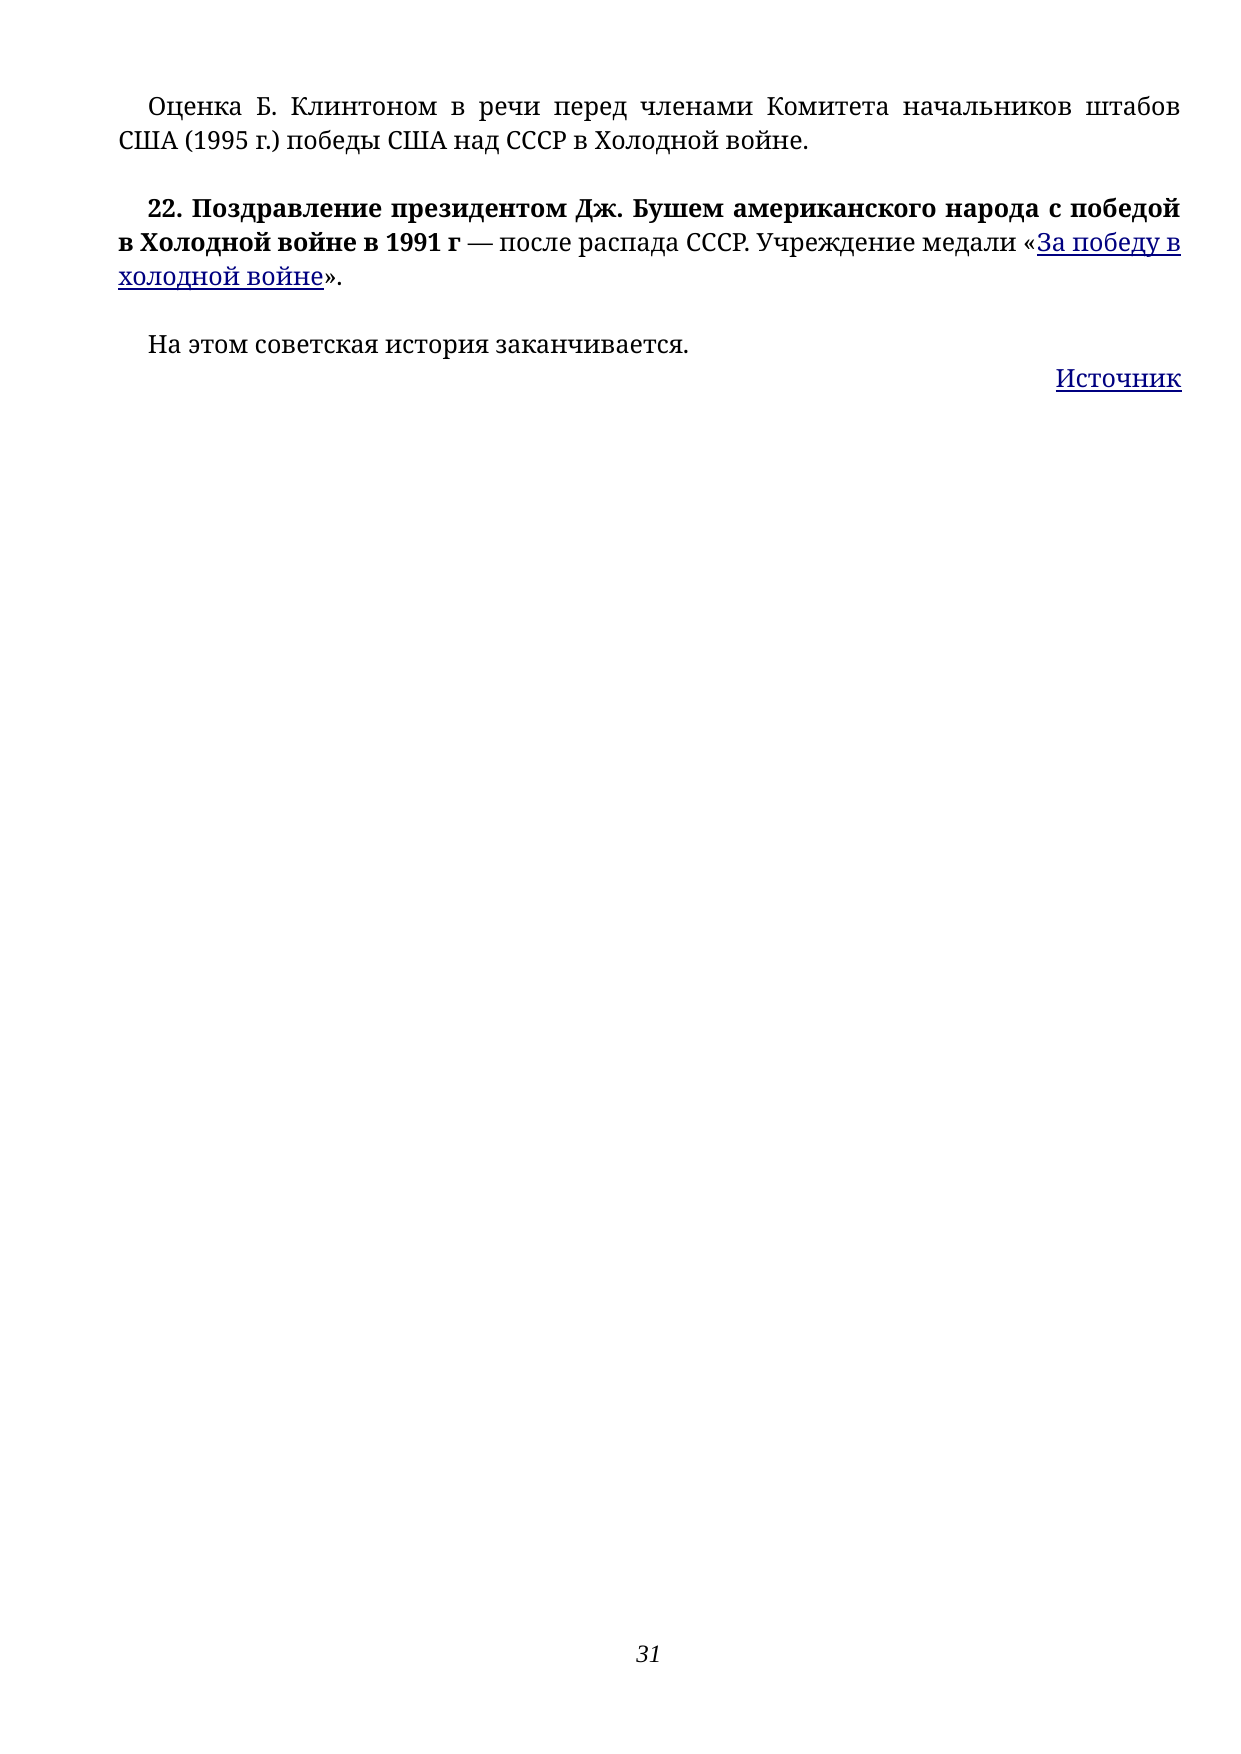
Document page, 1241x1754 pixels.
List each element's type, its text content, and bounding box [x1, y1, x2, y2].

text Оценка Б. Клинтоном в речи перед членами Комитета начальников штабов США (1995 г.) победы США над СССР в Холодной войне. [118, 89, 1181, 157]
text На этом советская история заканчивается. [118, 327, 1181, 361]
text 22. Поздравление президентом Дж. Бушем американского народа с победой в Холодной войне в 1991 г — после распада СССР. Учреждение медали «За победу в холодной войне». [118, 191, 1181, 293]
text Источник [118, 361, 1181, 395]
